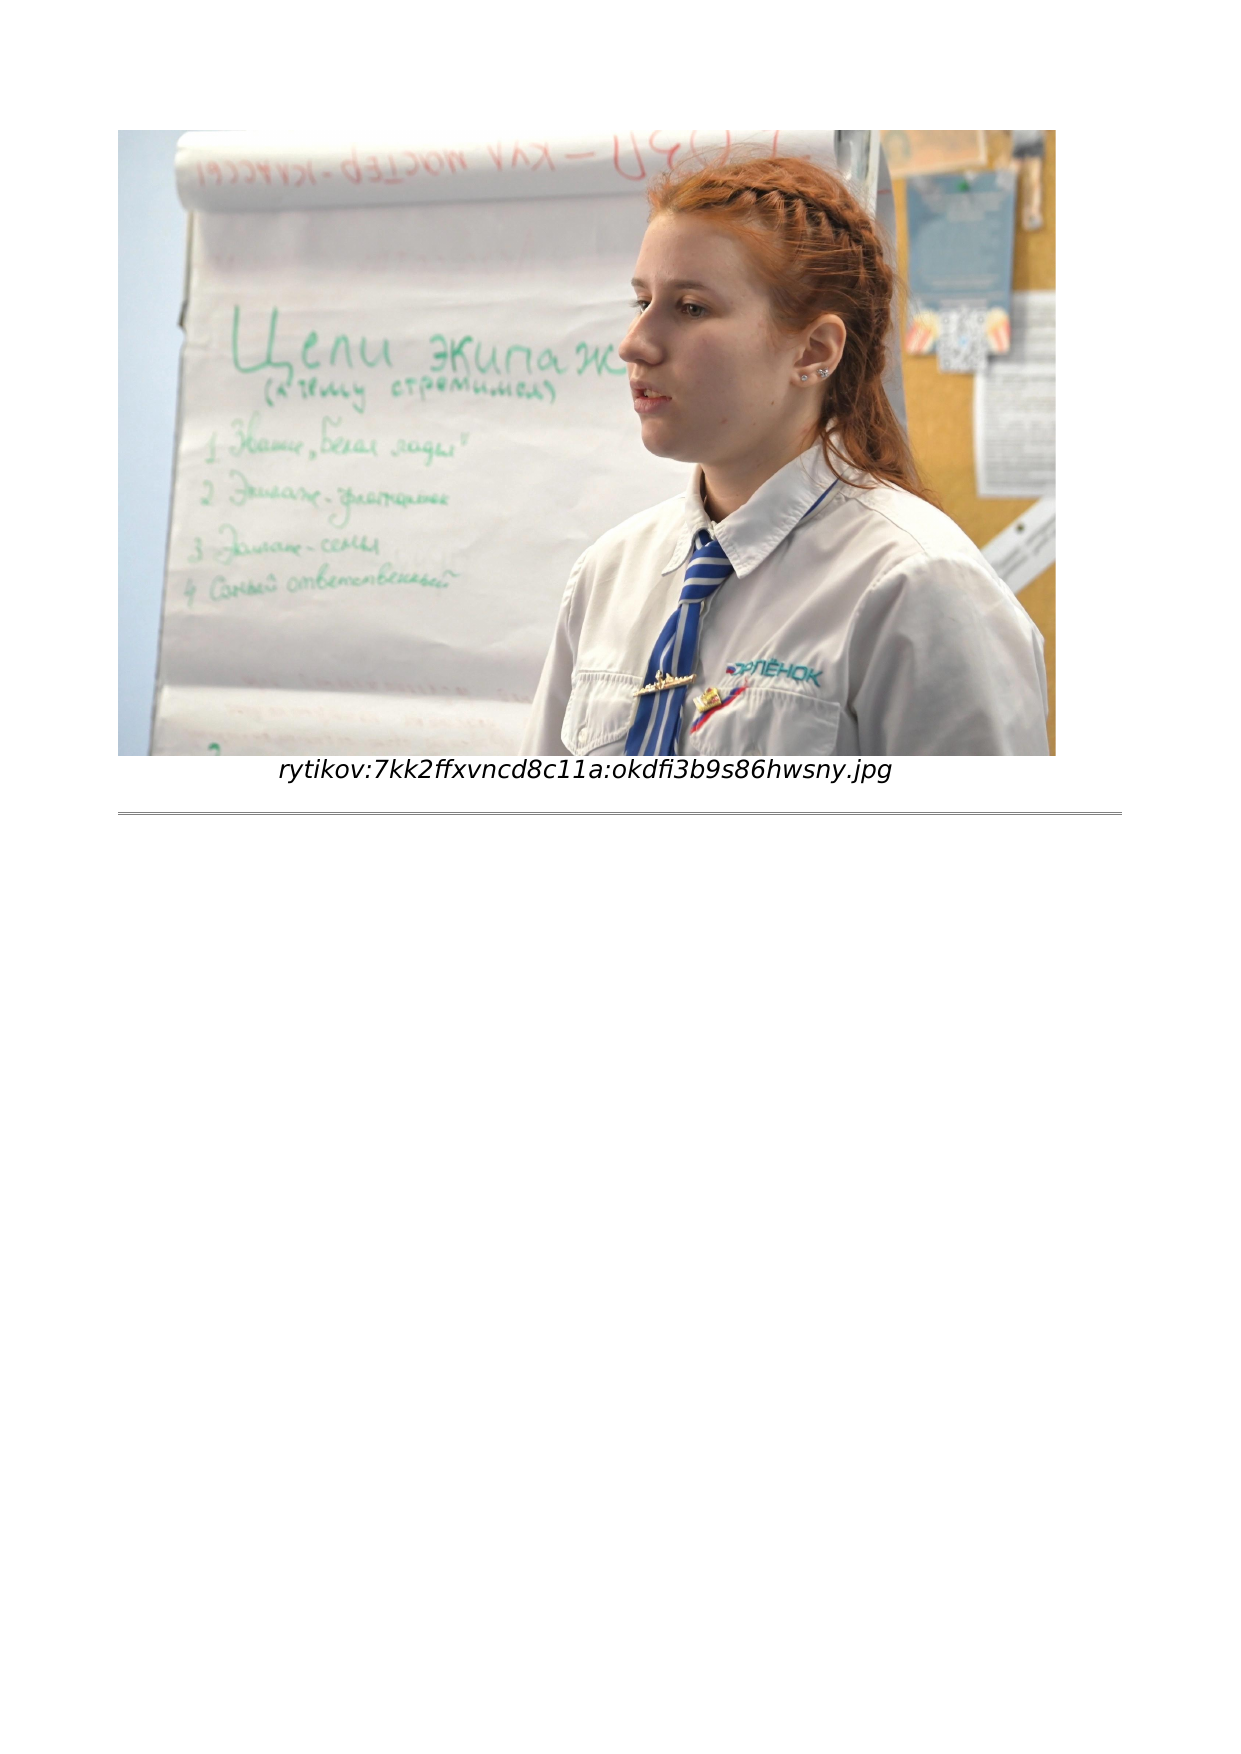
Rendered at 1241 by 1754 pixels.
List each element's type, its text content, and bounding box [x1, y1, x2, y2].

picture [118, 130, 1056, 756]
text rytikov:7kk2ffxvncd8c11a:okdfi3b9s86hwsny.jpg [118, 756, 1056, 785]
